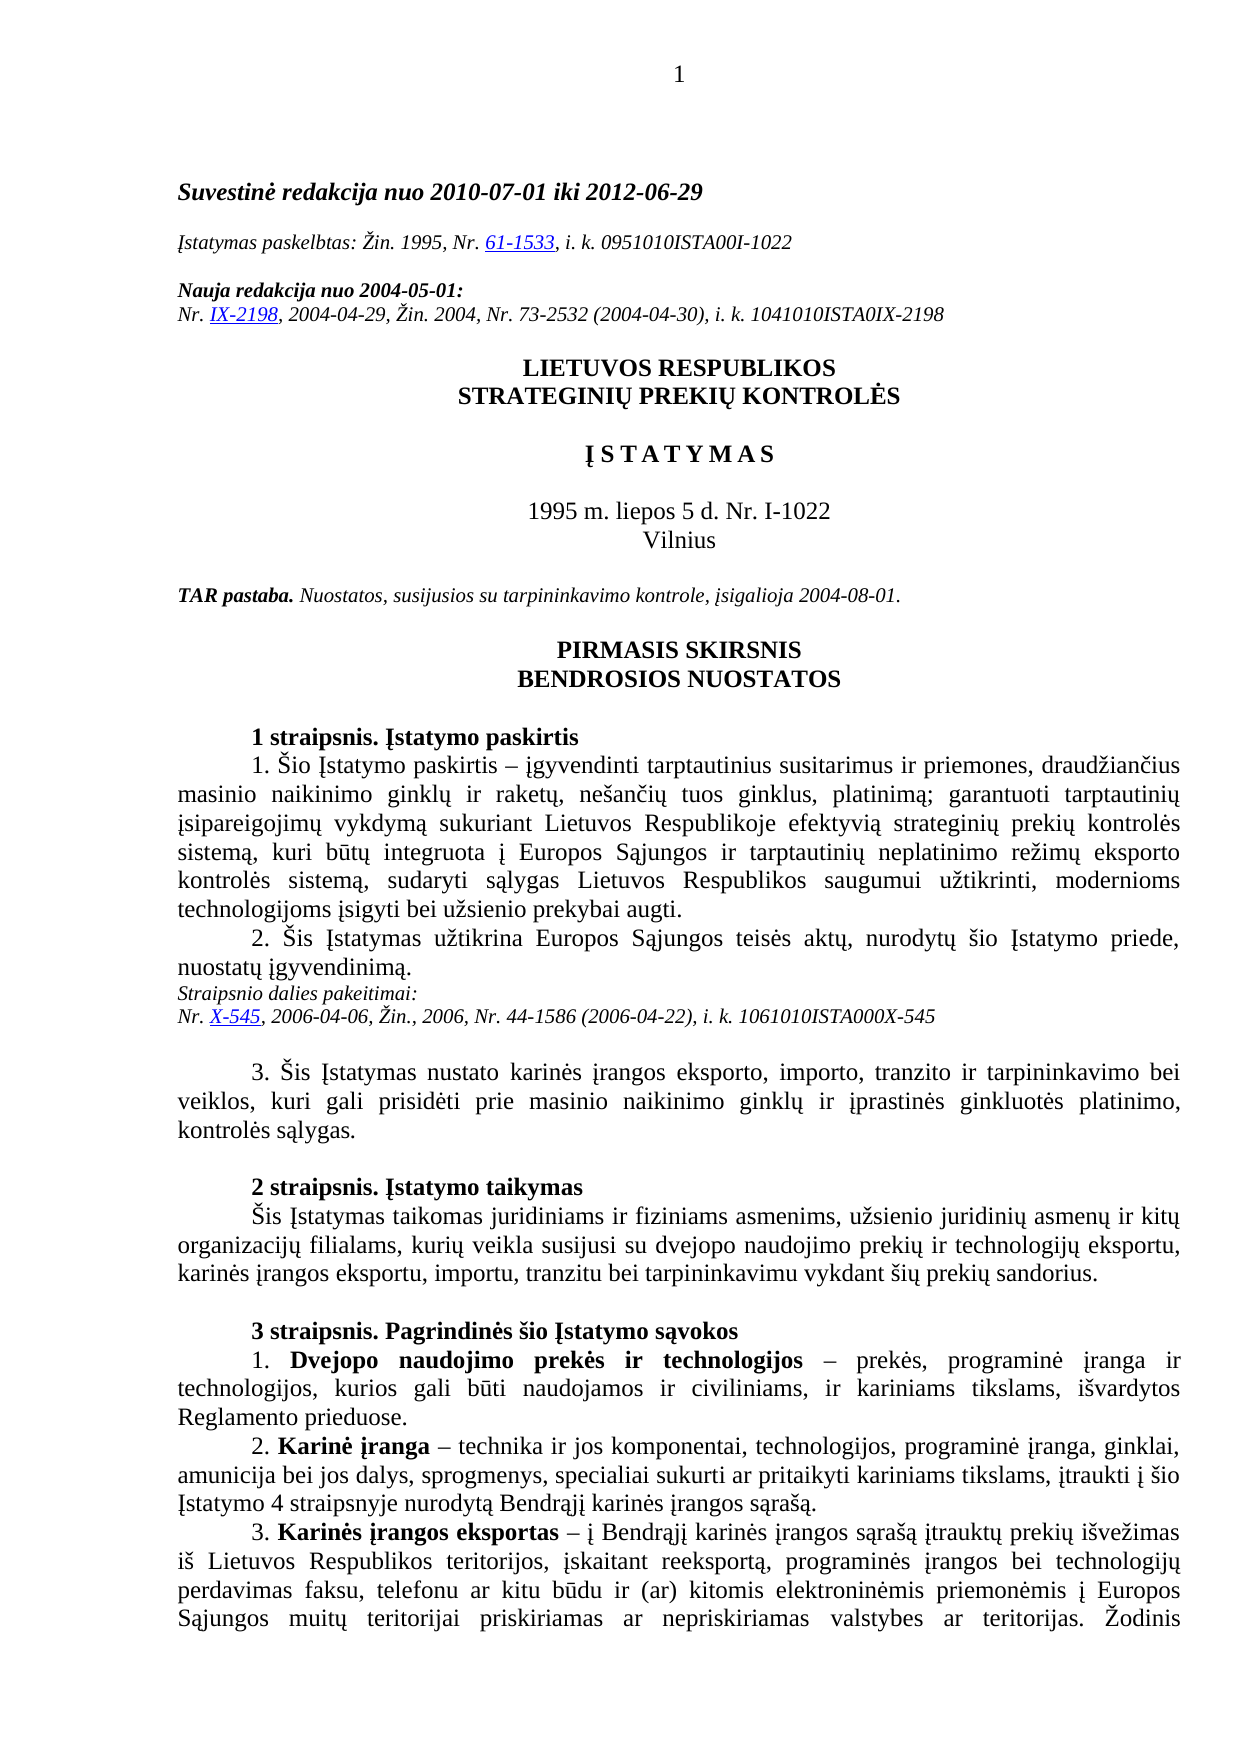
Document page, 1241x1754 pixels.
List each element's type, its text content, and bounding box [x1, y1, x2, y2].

text 1. Dvejopo naudojimo prekės ir technologijos – prekės, programinė įranga ir technologijos, kurios gali būti naudojamos ir civiliniams, ir kariniams tikslams, išvardytos Reglamento prieduose. [177, 1345, 1181, 1431]
text Suvestinė redakcija nuo 2010-07-01 iki 2012-06-29 [177, 177, 1181, 206]
text LIETUVOS RESPUBLIKOS [177, 353, 1181, 381]
text 1995 m. liepos 5 d. Nr. I-1022 [177, 496, 1181, 525]
text Šis Įstatymas taikomas juridiniams ir fiziniams asmenims, užsienio juridinių asmenų ir kitų organizacijų filialams, kurių veikla susijusi su dvejopo naudojimo prekių ir technologijų eksportu, karinės įrangos eksportu, importu, tranzitu bei tarpininkavimu vykdant šių prekių sandorius. [177, 1201, 1181, 1287]
text 2. Šis Įstatymas užtikrina Europos Sąjungos teisės aktų, nurodytų šio Įstatymo priede, nuostatų įgyvendinimą. [177, 923, 1181, 980]
text Įstatymas paskelbtas: Žin. 1995, Nr. 61-1533, i. k. 0951010ISTA00I-1022 [177, 230, 1181, 254]
text Nauja redakcija nuo 2004-05-01: [177, 278, 1181, 302]
text Straipsnio dalies pakeitimai: [177, 980, 1181, 1004]
text 3. Šis Įstatymas nustato karinės įrangos eksporto, importo, tranzito ir tarpininkavimo bei veiklos, kuri gali prisidėti prie masinio naikinimo ginklų ir įprastinės ginkluotės platinimo, kontrolės sąlygas. [177, 1057, 1181, 1143]
text 3 straipsnis. Pagrindinės šio Įstatymo sąvokos [177, 1316, 1181, 1345]
text 3. Karinės įrangos eksportas – į Bendrąjį karinės įrangos sąrašą įtrauktų prekių išvežimas iš Lietuvos Respublikos teritorijos, įskaitant reeksportą, programinės įrangos bei technologijų perdavimas faksu, telefonu ar kitu būdu ir (ar) kitomis elektroninėmis priemonėmis į Europos Sąjungos muitų teritorijai priskiriamas ar nepriskiriamas valstybes ar teritorijas. Žodinis [177, 1517, 1181, 1632]
text 1 straipsnis. Įstatymo paskirtis [177, 722, 1181, 750]
text Nr. IX-2198, 2004-04-29, Žin. 2004, Nr. 73-2532 (2004-04-30), i. k. 1041010ISTA0IX-2198 [177, 302, 1181, 326]
text 2. Karinė įranga – technika ir jos komponentai, technologijos, programinė įranga, ginklai, amunicija bei jos dalys, sprogmenys, specialiai sukurti ar pritaikyti kariniams tikslams, įtraukti į šio Įstatymo 4 straipsnyje nurodytą Bendrąjį karinės įrangos sąrašą. [177, 1431, 1181, 1517]
text 2 straipsnis. Įstatymo taikymas [177, 1172, 1181, 1201]
text TAR pastaba. Nuostatos, susijusios su tarpininkavimo kontrole, įsigalioja 2004-08-01. [177, 583, 1181, 607]
text 1. Šio Įstatymo paskirtis – įgyvendinti tarptautinius susitarimus ir priemones, draudžiančius masinio naikinimo ginklų ir raketų, nešančių tuos ginklus, platinimą; garantuoti tarptautinių įsipareigojimų vykdymą sukuriant Lietuvos Respublikoje efektyvią strateginių prekių kontrolės sistemą, kuri būtų integruota į Europos Sąjungos ir tarptautinių neplatinimo režimų eksporto kontrolės sistemą, sudaryti sąlygas Lietuvos Respublikos saugumui užtikrinti, modernioms technologijoms įsigyti bei užsienio prekybai augti. [177, 750, 1181, 923]
text Vilnius [177, 525, 1181, 554]
text BENDROSIOS NUOSTATOS [177, 664, 1181, 693]
text PIRMASIS SKIRSNIS [177, 635, 1181, 664]
text Nr. X-545, 2006-04-06, Žin., 2006, Nr. 44-1586 (2006-04-22), i. k. 1061010ISTA000X-545 [177, 1004, 1181, 1028]
text Į S T A T Y M A S [177, 439, 1181, 468]
text STRATEGINIŲ PREKIŲ KONTROLĖS [177, 381, 1181, 410]
